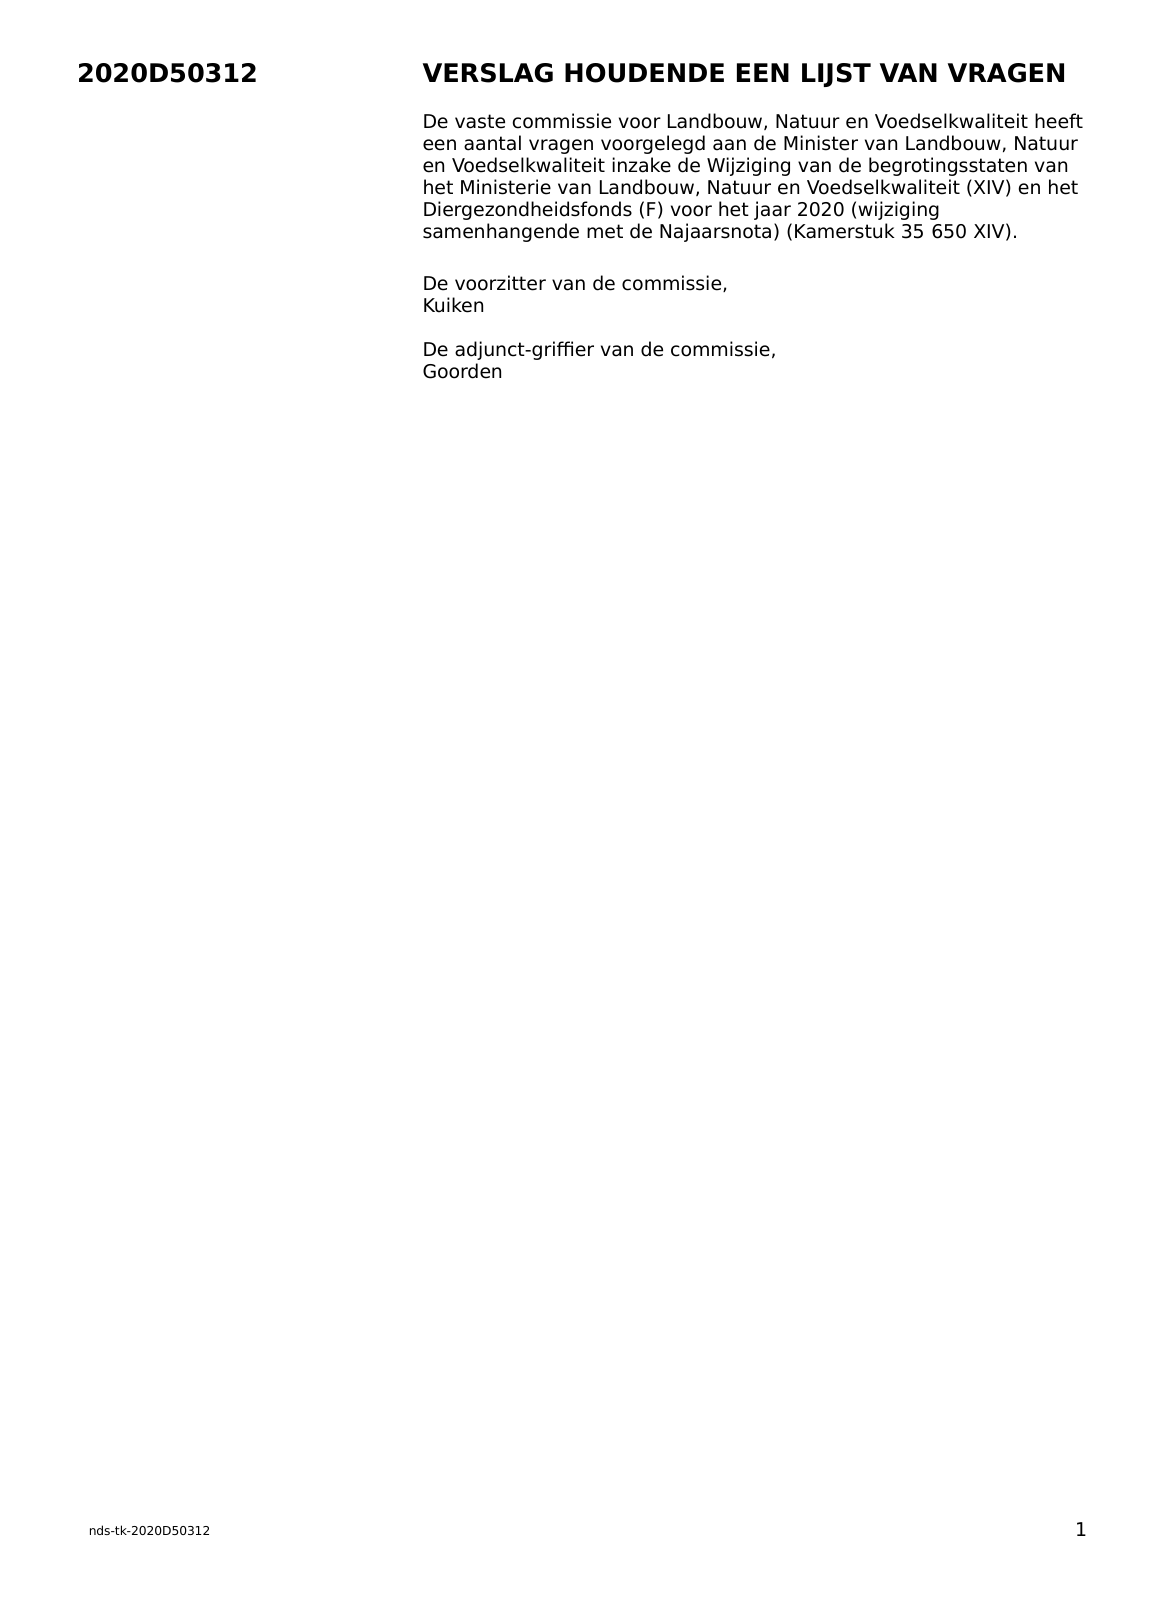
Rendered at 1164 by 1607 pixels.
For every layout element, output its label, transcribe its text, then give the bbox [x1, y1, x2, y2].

text De vaste commissie voor Landbouw, Natuur en Voedselkwaliteit heeft een aantal vragen voorgelegd aan de Minister van Landbouw, Natuur en Voedselkwaliteit inzake de Wijziging van de begrotingsstaten van het Ministerie van Landbouw, Natuur en Voedselkwaliteit (XIV) en het Diergezondheidsfonds (F) voor het jaar 2020 (wijziging samenhangende met de Najaarsnota) (Kamerstuk 35 650 XIV). [422, 111, 1087, 243]
text De voorzitter van de commissie, Kuiken [422, 273, 1087, 317]
text 2020D50312 VERSLAG HOUDENDE EEN LIJST VAN VRAGEN [77, 59, 1087, 89]
text De adjunct-griffier van de commissie, Goorden [422, 339, 1087, 383]
text nds-tk-2020D50312 [88, 1524, 323, 1538]
